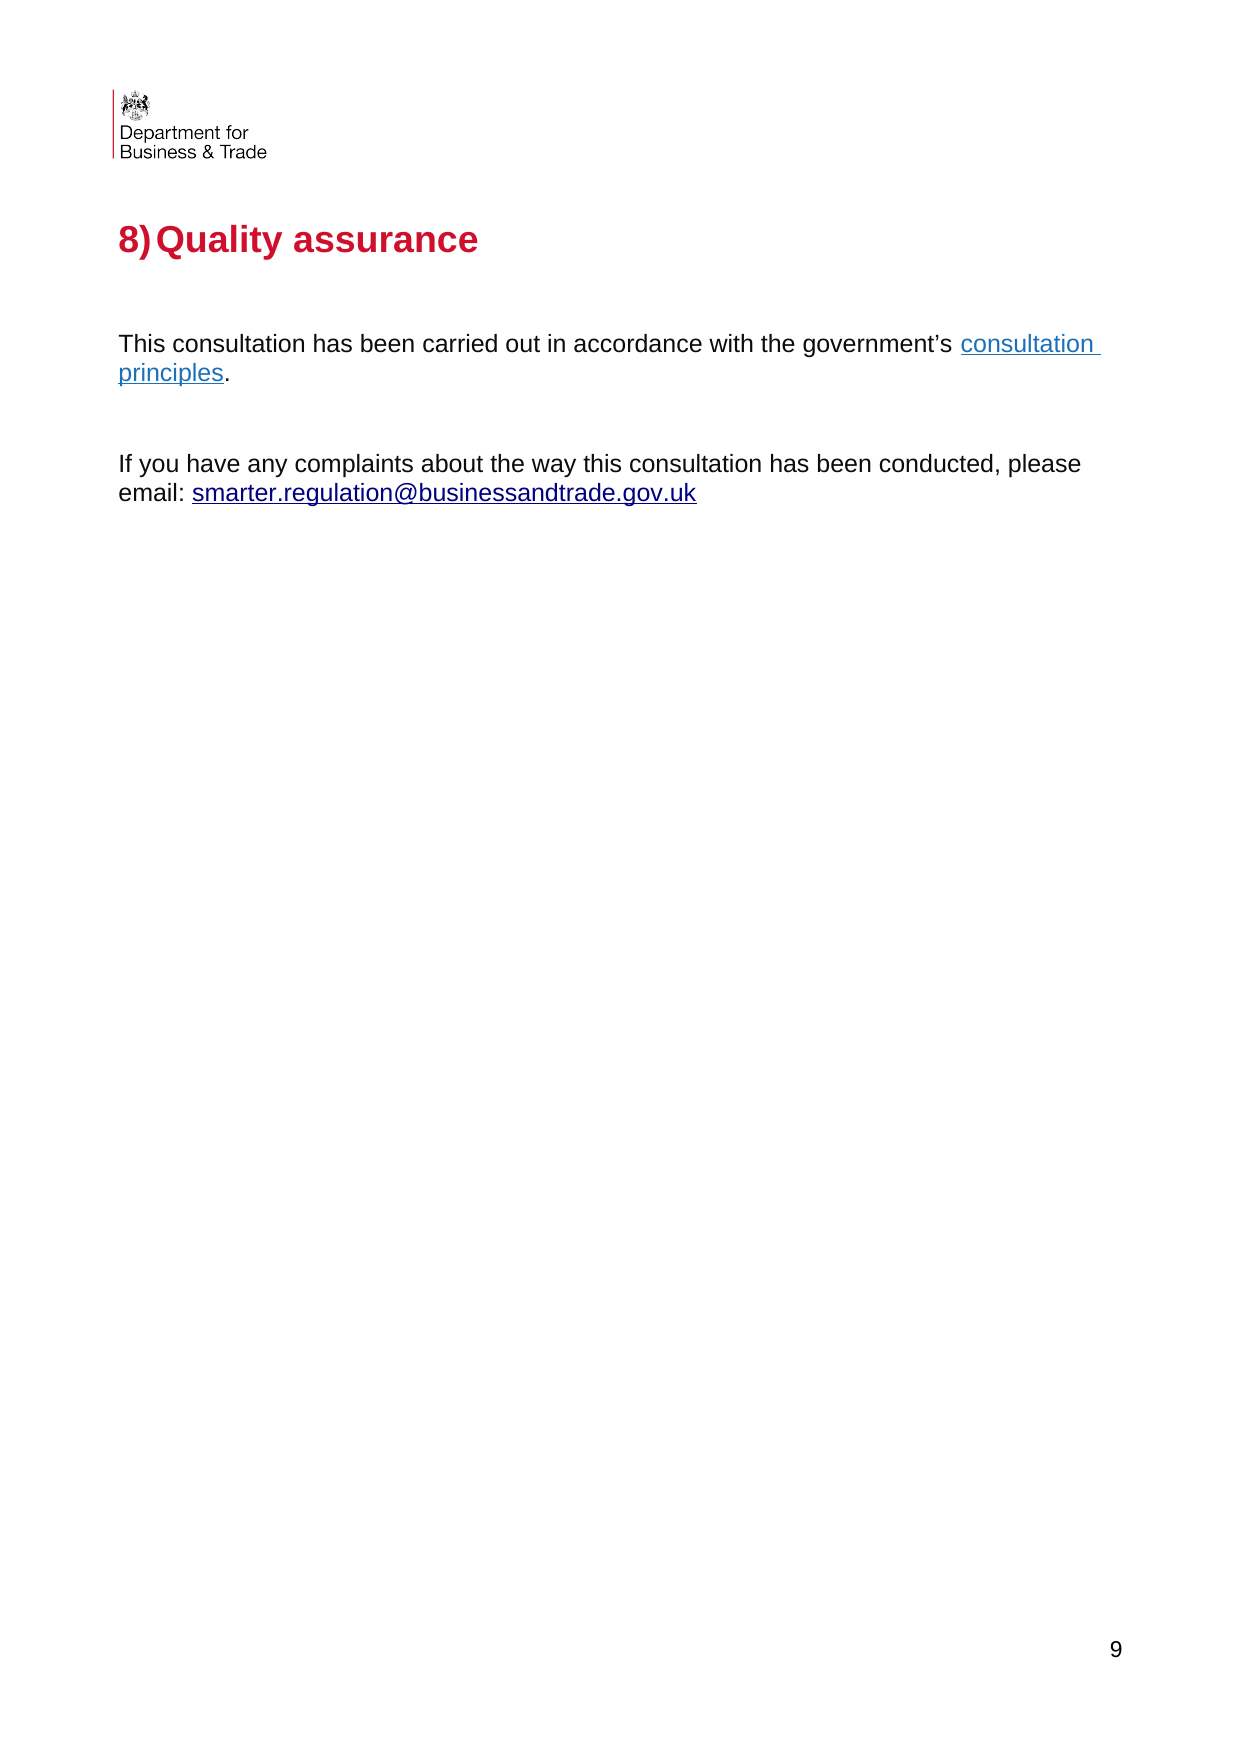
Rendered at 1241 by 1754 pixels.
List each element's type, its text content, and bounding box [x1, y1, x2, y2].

text This consultation has been carried out in accordance with the government’s consultation principles. [118, 329, 1122, 387]
subtitle Quality assurance [118, 217, 1122, 260]
text If you have any complaints about the way this consultation has been conducted, please email: smarter.regulation@businessandtrade.gov.uk [118, 449, 1122, 507]
